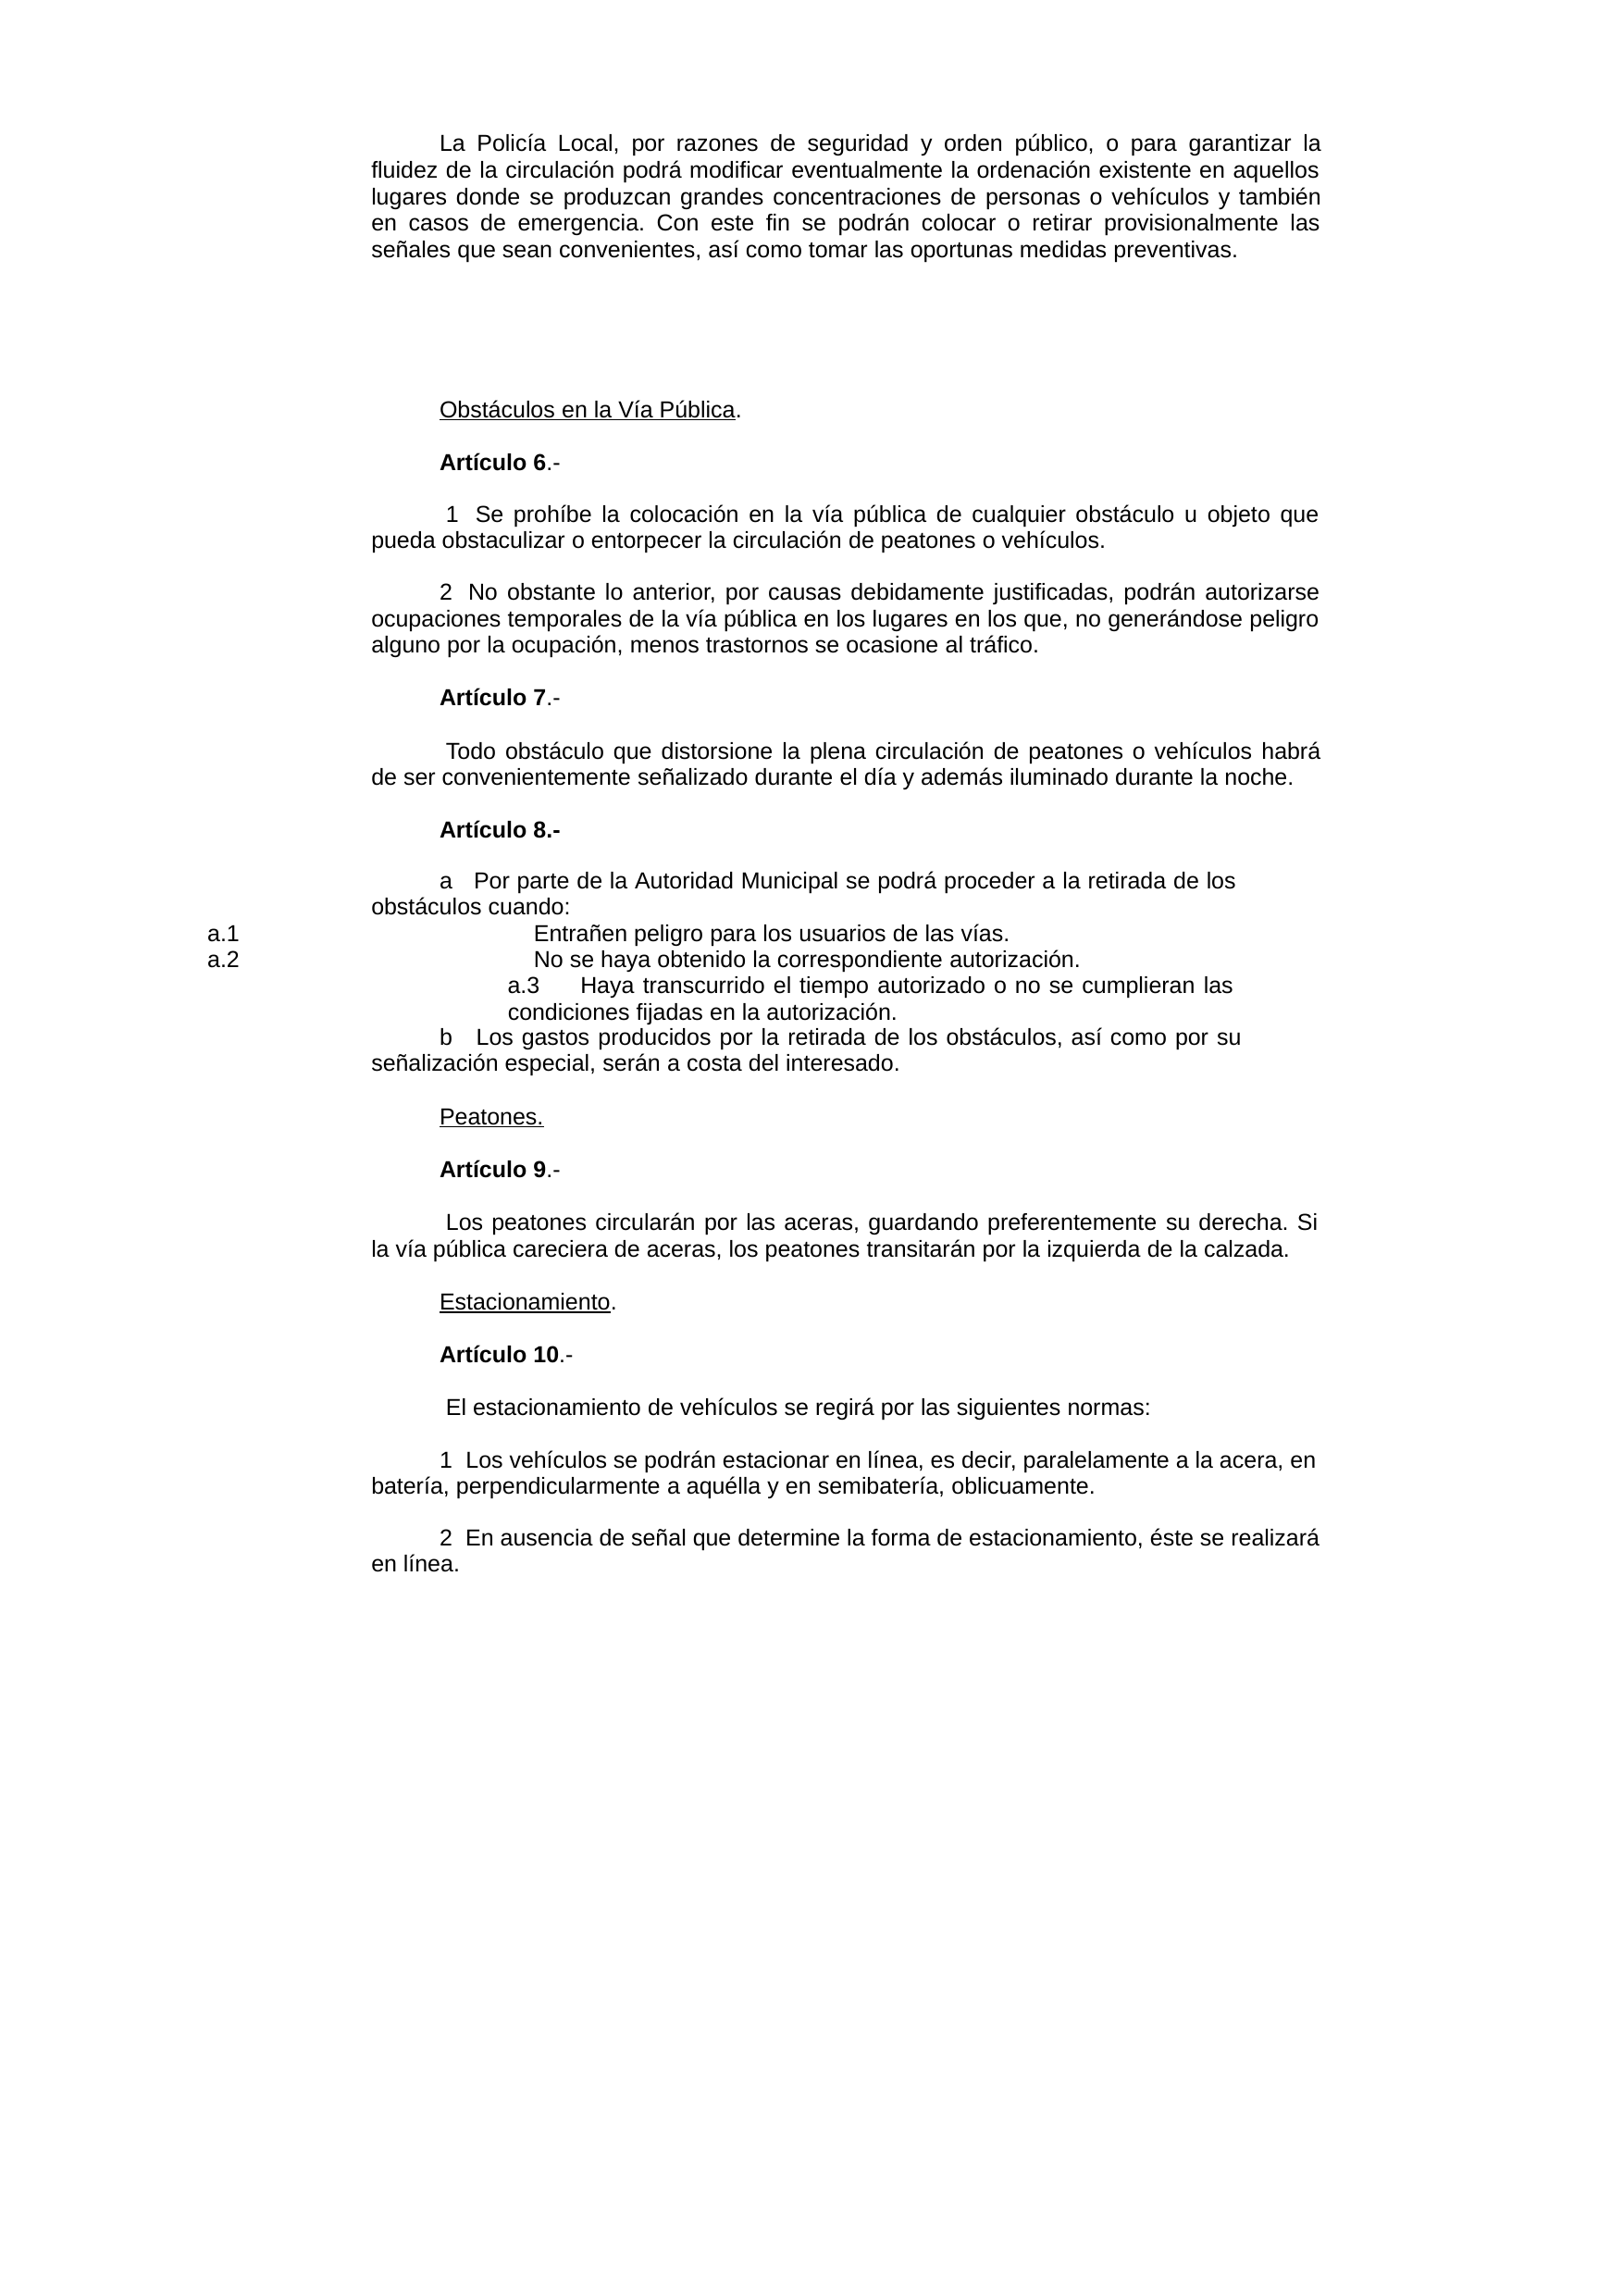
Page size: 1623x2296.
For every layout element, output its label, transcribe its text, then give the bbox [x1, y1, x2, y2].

text La Policía Local, por razones de seguridad y orden público, o para garantizar la fluidez de la circulación podrá modificar eventualmente la ordenación existente en aquellos lugares donde se produzcan grandes concentraciones de personas o vehículos y también en casos de emergencia. Con este fin se podrán colocar o retirar provisionalmente las señales que sean convenientes, así como tomar las oportunas medidas preventivas. [371, 130, 1321, 263]
list No se haya obtenido la correspondiente autorización. [207, 947, 1390, 974]
text Peatones. [440, 1103, 1390, 1130]
list No obstante lo anterior, por causas debidamente justificadas, podrán autorizarse ocupaciones temporales de la vía pública en los lugares en los que, no generándose peligro alguno por la ocupación, menos trastornos se ocasione al tráfico. [371, 579, 1320, 658]
text Artículo 9.- [440, 1156, 1390, 1183]
list Los gastos producidos por la retirada de los obstáculos, así como por su señalización especial, serán a costa del interesado. [371, 1024, 1320, 1076]
text Artículo 8.- [440, 816, 1390, 843]
text Artículo 6.- [440, 449, 1390, 476]
list Entrañen peligro para los usuarios de las vías. [207, 920, 1390, 947]
list Los vehículos se podrán estacionar en línea, es decir, paralelamente a la acera, en batería, perpendicularmente a aquélla y en semibatería, oblicuamente. [371, 1447, 1321, 1498]
text Artículo 7.- [440, 684, 1390, 711]
list Por parte de la Autoridad Municipal se podrá proceder a la retirada de los obstáculos cuando: [371, 868, 1321, 920]
text Todo obstáculo que distorsione la plena circulación de peatones o vehículos habrá de ser convenientemente señalizado durante el día y además iluminado durante la noche. [371, 737, 1321, 790]
text Obstáculos en la Vía Pública. [440, 396, 1390, 423]
list En ausencia de señal que determine la forma de estacionamiento, éste se realizará en línea. [371, 1525, 1320, 1577]
text El estacionamiento de vehículos se regirá por las siguientes normas: [446, 1394, 1390, 1421]
list Se prohíbe la colocación en la vía pública de cualquier obstáculo u objeto que pueda obstaculizar o entorpecer la circulación de peatones o vehículos. [371, 502, 1320, 553]
text Artículo 10.- [440, 1341, 1390, 1368]
text Los peatones circularán por las aceras, guardando preferentemente su derecha. Si la vía pública careciera de aceras, los peatones transitarán por la izquierda de la calzada. [371, 1209, 1330, 1261]
text Estacionamiento. [440, 1288, 1390, 1315]
list Haya transcurrido el tiempo autorizado o no se cumplieran las condiciones fijadas en la autorización. [507, 974, 1321, 1024]
